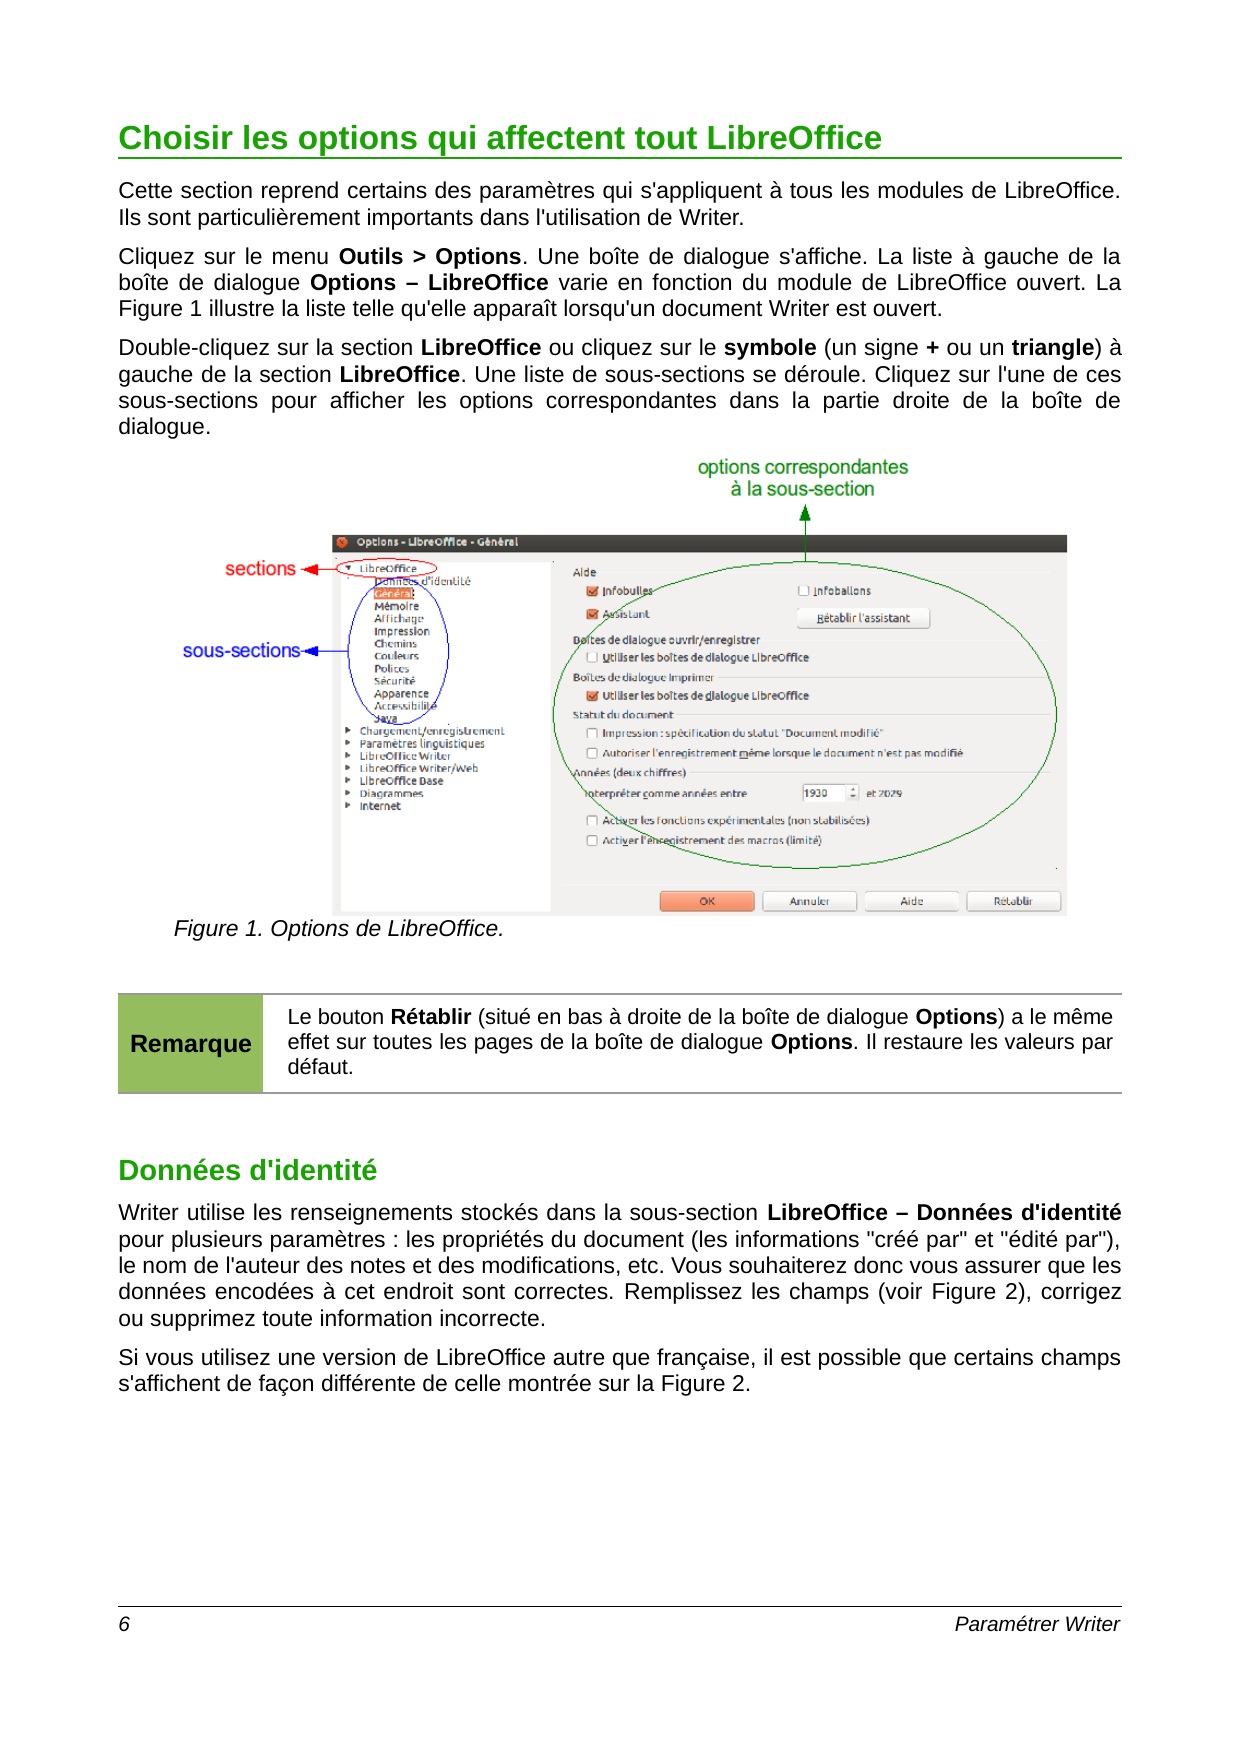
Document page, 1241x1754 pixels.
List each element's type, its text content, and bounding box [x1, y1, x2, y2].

text Cette section reprend certains des paramètres qui s'appliquent à tous les modules de LibreOffice. Ils sont particulièrement importants dans l'utilisation de Writer. [118, 177, 1122, 230]
subtitle Choisir les options qui affectent tout LibreOffice [118, 118, 1122, 157]
text Figure 1. Options de LibreOffice. [173, 916, 1067, 942]
text Cliquez sur le menu Outils > Options. Une boîte de dialogue s'affiche. La liste à gauche de la boîte de dialogue Options – LibreOffice varie en fonction du module de LibreOffice ouvert. La Figure 1 illustre la liste telle qu'elle apparaît lorsqu'un document Writer est ouvert. [118, 243, 1122, 322]
subtitle Données d'identité [118, 1153, 1122, 1187]
text Double-cliquez sur la section LibreOffice ou cliquez sur le symbole (un signe + ou un triangle) à gauche de la section LibreOffice. Une liste de sous-sections se déroule. Cliquez sur l'une de ces sous-sections pour afficher les options correspondantes dans la partie droite de la boîte de dialogue. [118, 334, 1122, 440]
text Writer utilise les renseignements stockés dans la sous-section LibreOffice – Données d'identité pour plusieurs paramètres : les propriétés du document (les informations "créé par" et "édité par"), le nom de l'auteur des notes et des modifications, etc. Vous souhaiterez donc vous assurer que les données encodées à cet endroit sont correctes. Remplissez les champs (voir Figure 2), corrigez ou supprimez toute information incorrecte. [118, 1199, 1122, 1331]
table_header Le bouton Rétablir (situé en bas à droite de la boîte de dialogue Options) a le même effet sur toutes les pages de la boîte de dialogue Options. Il restaure les valeurs par défaut. [264, 995, 1122, 1092]
picture [173, 452, 1068, 916]
table_header Remarque [118, 995, 263, 1092]
text Si vous utilisez une version de LibreOffice autre que française, il est possible que certains champs s'affichent de façon différente de celle montrée sur la Figure 2. [118, 1343, 1122, 1396]
